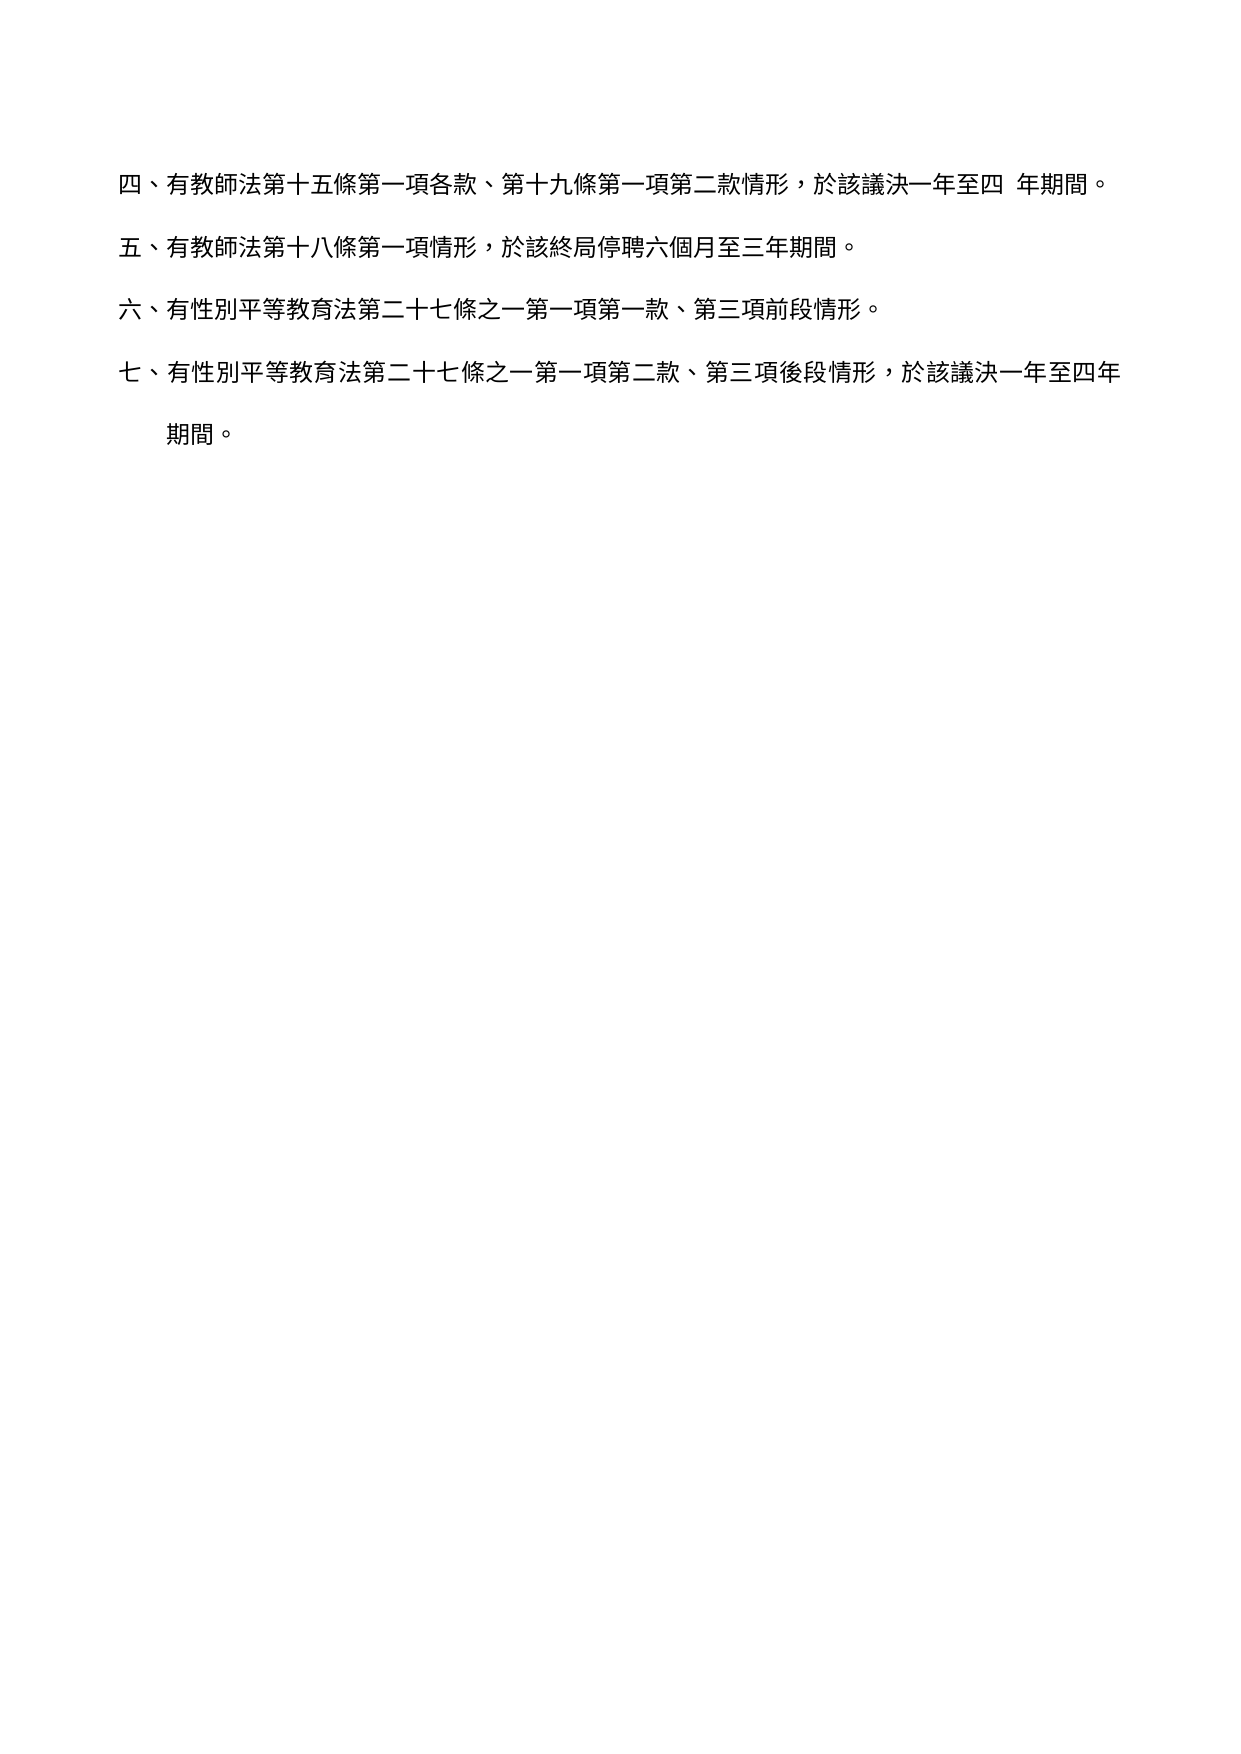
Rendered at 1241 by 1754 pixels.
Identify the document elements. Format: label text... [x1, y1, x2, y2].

text 七、有性別平等教育法第二十七條之一第一項第二款、第三項後段情形，於該議決一年至四年期間。 [118, 329, 1122, 454]
text 六、有性別平等教育法第二十七條之一第一項第一款、第三項前段情形。 [118, 267, 1122, 329]
text 五、有教師法第十八條第一項情形，於該終局停聘六個月至三年期間。 [118, 204, 1122, 267]
text 四、有教師法第十五條第一項各款、第十九條第一項第二款情形，於該議決一年至四 年期間。 [118, 142, 1122, 204]
